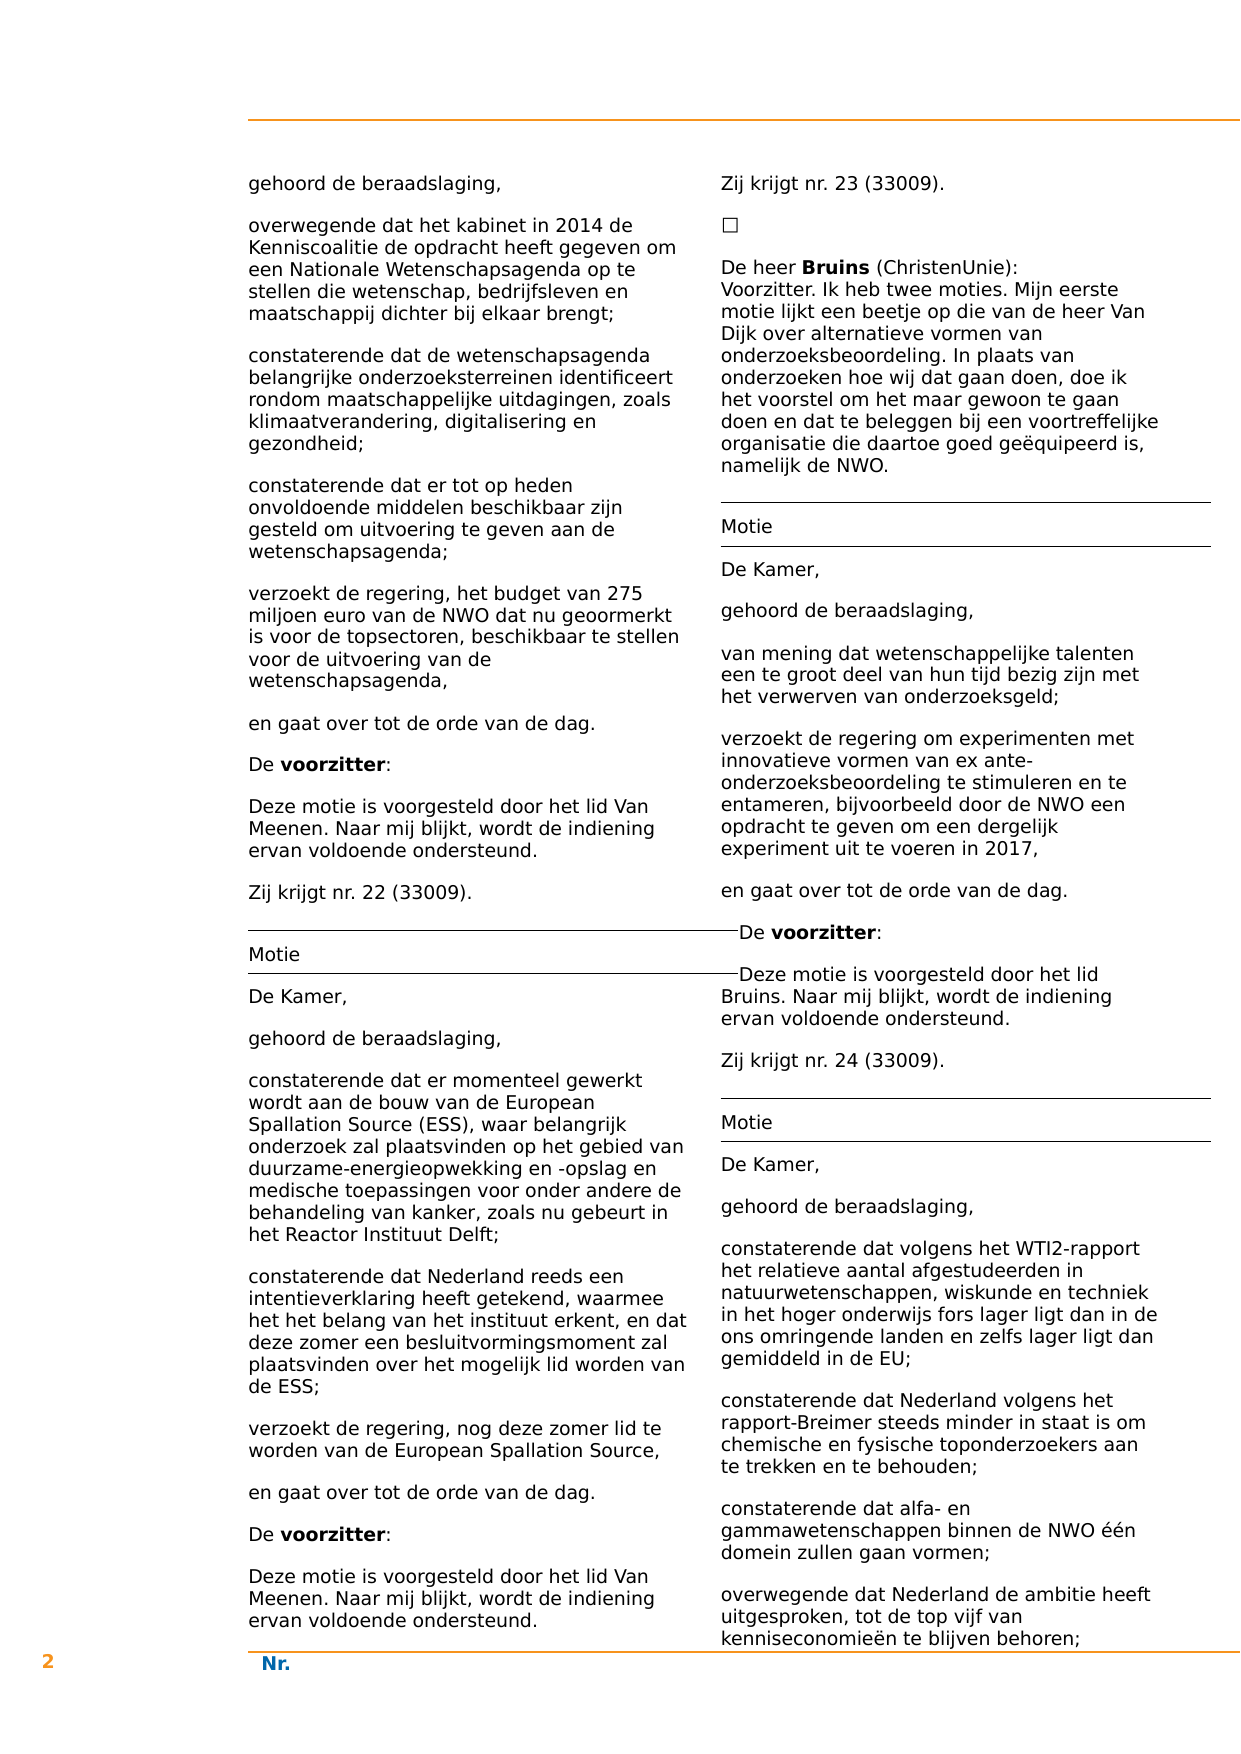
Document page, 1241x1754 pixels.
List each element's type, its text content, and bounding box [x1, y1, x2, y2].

text constaterende dat de wetenschapsagenda belangrijke onderzoeksterreinen identificeert rondom maatschappelijke uitdagingen, zoals klimaatverandering, digitalisering en gezondheid; [248, 345, 691, 454]
text Deze motie is voorgesteld door het lid Bruins. Naar mij blijkt, wordt de indiening ervan voldoende ondersteund. [721, 964, 1163, 1030]
text Deze motie is voorgesteld door het lid Van Meenen. Naar mij blijkt, wordt de indiening ervan voldoende ondersteund. [248, 1566, 691, 1632]
text Motie [721, 516, 1163, 538]
text Motie [721, 1112, 1163, 1134]
text overwegende dat Nederland de ambitie heeft uitgesproken, tot de top vijf van kenniseconomieën te blijven behoren; [721, 1584, 1163, 1649]
text en gaat over tot de orde van de dag. [248, 1482, 691, 1504]
text De Kamer, [248, 986, 691, 1008]
text Zij krijgt nr. 22 (33009). [248, 882, 691, 904]
text De Kamer, [721, 558, 1163, 580]
text constaterende dat er momenteel gewerkt wordt aan de bouw van de European Spallation Source (ESS), waar belangrijk onderzoek zal plaatsvinden op het gebied van duurzame-energieopwekking en -opslag en medische toepassingen voor onder andere de behandeling van kanker, zoals nu gebeurt in het Reactor Instituut Delft; [248, 1070, 691, 1246]
text Zij krijgt nr. 24 (33009). [721, 1050, 1163, 1072]
text en gaat over tot de orde van de dag. [248, 712, 691, 734]
text overwegende dat het kabinet in 2014 de Kenniscoalitie de opdracht heeft gegeven om een Nationale Wetenschapsagenda op te stellen die wetenschap, bedrijfsleven en maatschappij dichter bij elkaar brengt; [248, 215, 691, 325]
text De voorzitter: [248, 754, 691, 776]
text De Kamer, [721, 1154, 1163, 1176]
text De voorzitter: [721, 922, 1163, 944]
text Voorzitter. Ik heb twee moties. Mijn eerste motie lijkt een beetje op die van de heer Van Dijk over alternatieve vormen van onderzoeksbeoordeling. In plaats van onderzoeken hoe wij dat gaan doen, doe ik het voorstel om het maar gewoon te gaan doen en dat te beleggen bij een voortreffelijke organisatie die daartoe goed geëquipeerd is, namelijk de NWO. [721, 279, 1163, 477]
text Deze motie is voorgesteld door het lid Van Meenen. Naar mij blijkt, wordt de indiening ervan voldoende ondersteund. [248, 796, 691, 862]
text constaterende dat Nederland reeds een intentieverklaring heeft getekend, waarmee het het belang van het instituut erkent, en dat deze zomer een besluitvormingsmoment zal plaatsvinden over het mogelijk lid worden van de ESS; [248, 1266, 691, 1398]
text gehoord de beraadslaging, [248, 173, 691, 195]
text constaterende dat Nederland volgens het rapport-Breimer steeds minder in staat is om chemische en fysische toponderzoekers aan te trekken en te behouden; [721, 1390, 1163, 1478]
text verzoekt de regering, het budget van 275 miljoen euro van de NWO dat nu geoormerkt is voor de topsectoren, beschikbaar te stellen voor de uitvoering van de wetenschapsagenda, [248, 582, 691, 692]
text en gaat over tot de orde van de dag. [721, 880, 1163, 902]
text Motie [248, 944, 691, 966]
text De heer Bruins (ChristenUnie): [721, 257, 1163, 279]
text verzoekt de regering, nog deze zomer lid te worden van de European Spallation Source, [248, 1418, 691, 1462]
text Zij krijgt nr. 23 (33009). [721, 173, 1163, 195]
text constaterende dat volgens het WTI2-rapport het relatieve aantal afgestudeerden in natuurwetenschappen, wiskunde en techniek in het hoger onderwijs fors lager ligt dan in de ons omringende landen en zelfs lager ligt dan gemiddeld in de EU; [721, 1238, 1163, 1370]
text verzoekt de regering om experimenten met innovatieve vormen van ex ante-onderzoeksbeoordeling te stimuleren en te entameren, bijvoorbeeld door de NWO een opdracht te geven om een dergelijk experiment uit te voeren in 2017, [721, 728, 1163, 860]
text gehoord de beraadslaging, [721, 600, 1163, 622]
text De voorzitter: [248, 1524, 691, 1546]
text constaterende dat alfa- en gammawetenschappen binnen de NWO één domein zullen gaan vormen; [721, 1498, 1163, 1564]
text ⬜ [721, 215, 1163, 237]
text van mening dat wetenschappelijke talenten een te groot deel van hun tijd bezig zijn met het verwerven van onderzoeksgeld; [721, 642, 1163, 708]
text gehoord de beraadslaging, [248, 1028, 691, 1050]
text gehoord de beraadslaging, [721, 1196, 1163, 1218]
text constaterende dat er tot op heden onvoldoende middelen beschikbaar zijn gesteld om uitvoering te geven aan de wetenschapsagenda; [248, 474, 691, 562]
